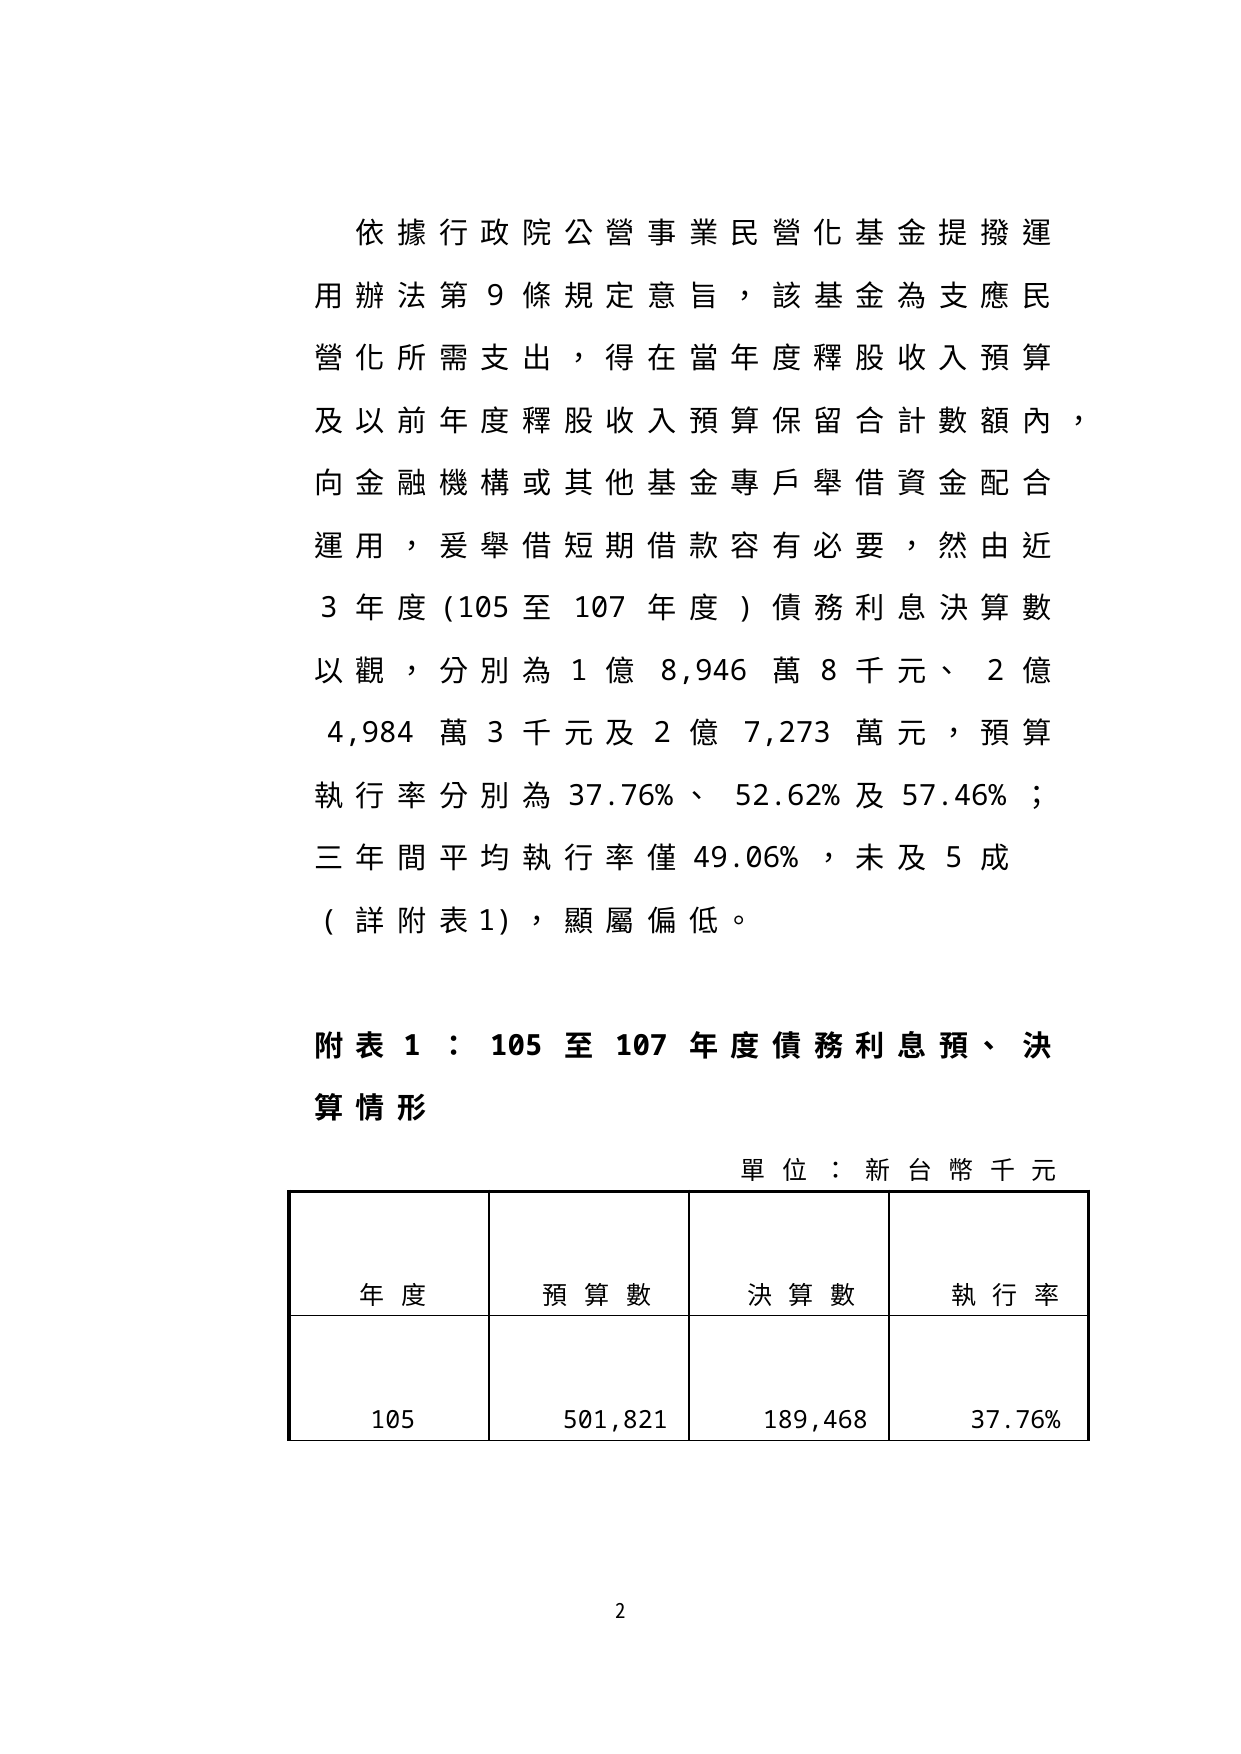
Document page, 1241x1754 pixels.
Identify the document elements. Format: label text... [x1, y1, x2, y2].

table_cell 501,821 [490, 1316, 688, 1439]
text 依據行政院公營事業民營化基金提撥運用辦法第9條規定意旨，該基金為支應民營化所需支出，得在當年度釋股收入預算及以前年度釋股收入預算保留合計數額內，向金融機構或其他基金專戶舉借資金配合運用，爰舉借短期借款容有必要，然由近3年度(105至107年度)債務利息決算數以觀，分別為1億8,946萬8千元、2億4,984萬3千元及2億7,273萬元，預算執行率分別為37.76%、52.62%及57.46%；三年間平均執行率僅49.06%，未及5成(詳附表1)，顯屬偏低。 [271, 189, 1058, 939]
table_header 預算數 [490, 1193, 688, 1314]
table_header 決算數 [690, 1193, 888, 1314]
table_cell 189,468 [690, 1316, 888, 1439]
table_header 執行率 [890, 1193, 1087, 1314]
text 附表1：105至107年度債務利息預、決算情形 [274, 1002, 1065, 1127]
table_cell 105 [291, 1316, 488, 1439]
text 單位：新台幣千元 [271, 1127, 1065, 1189]
table_header 年度 [291, 1193, 488, 1314]
table_cell 37.76% [890, 1316, 1087, 1439]
